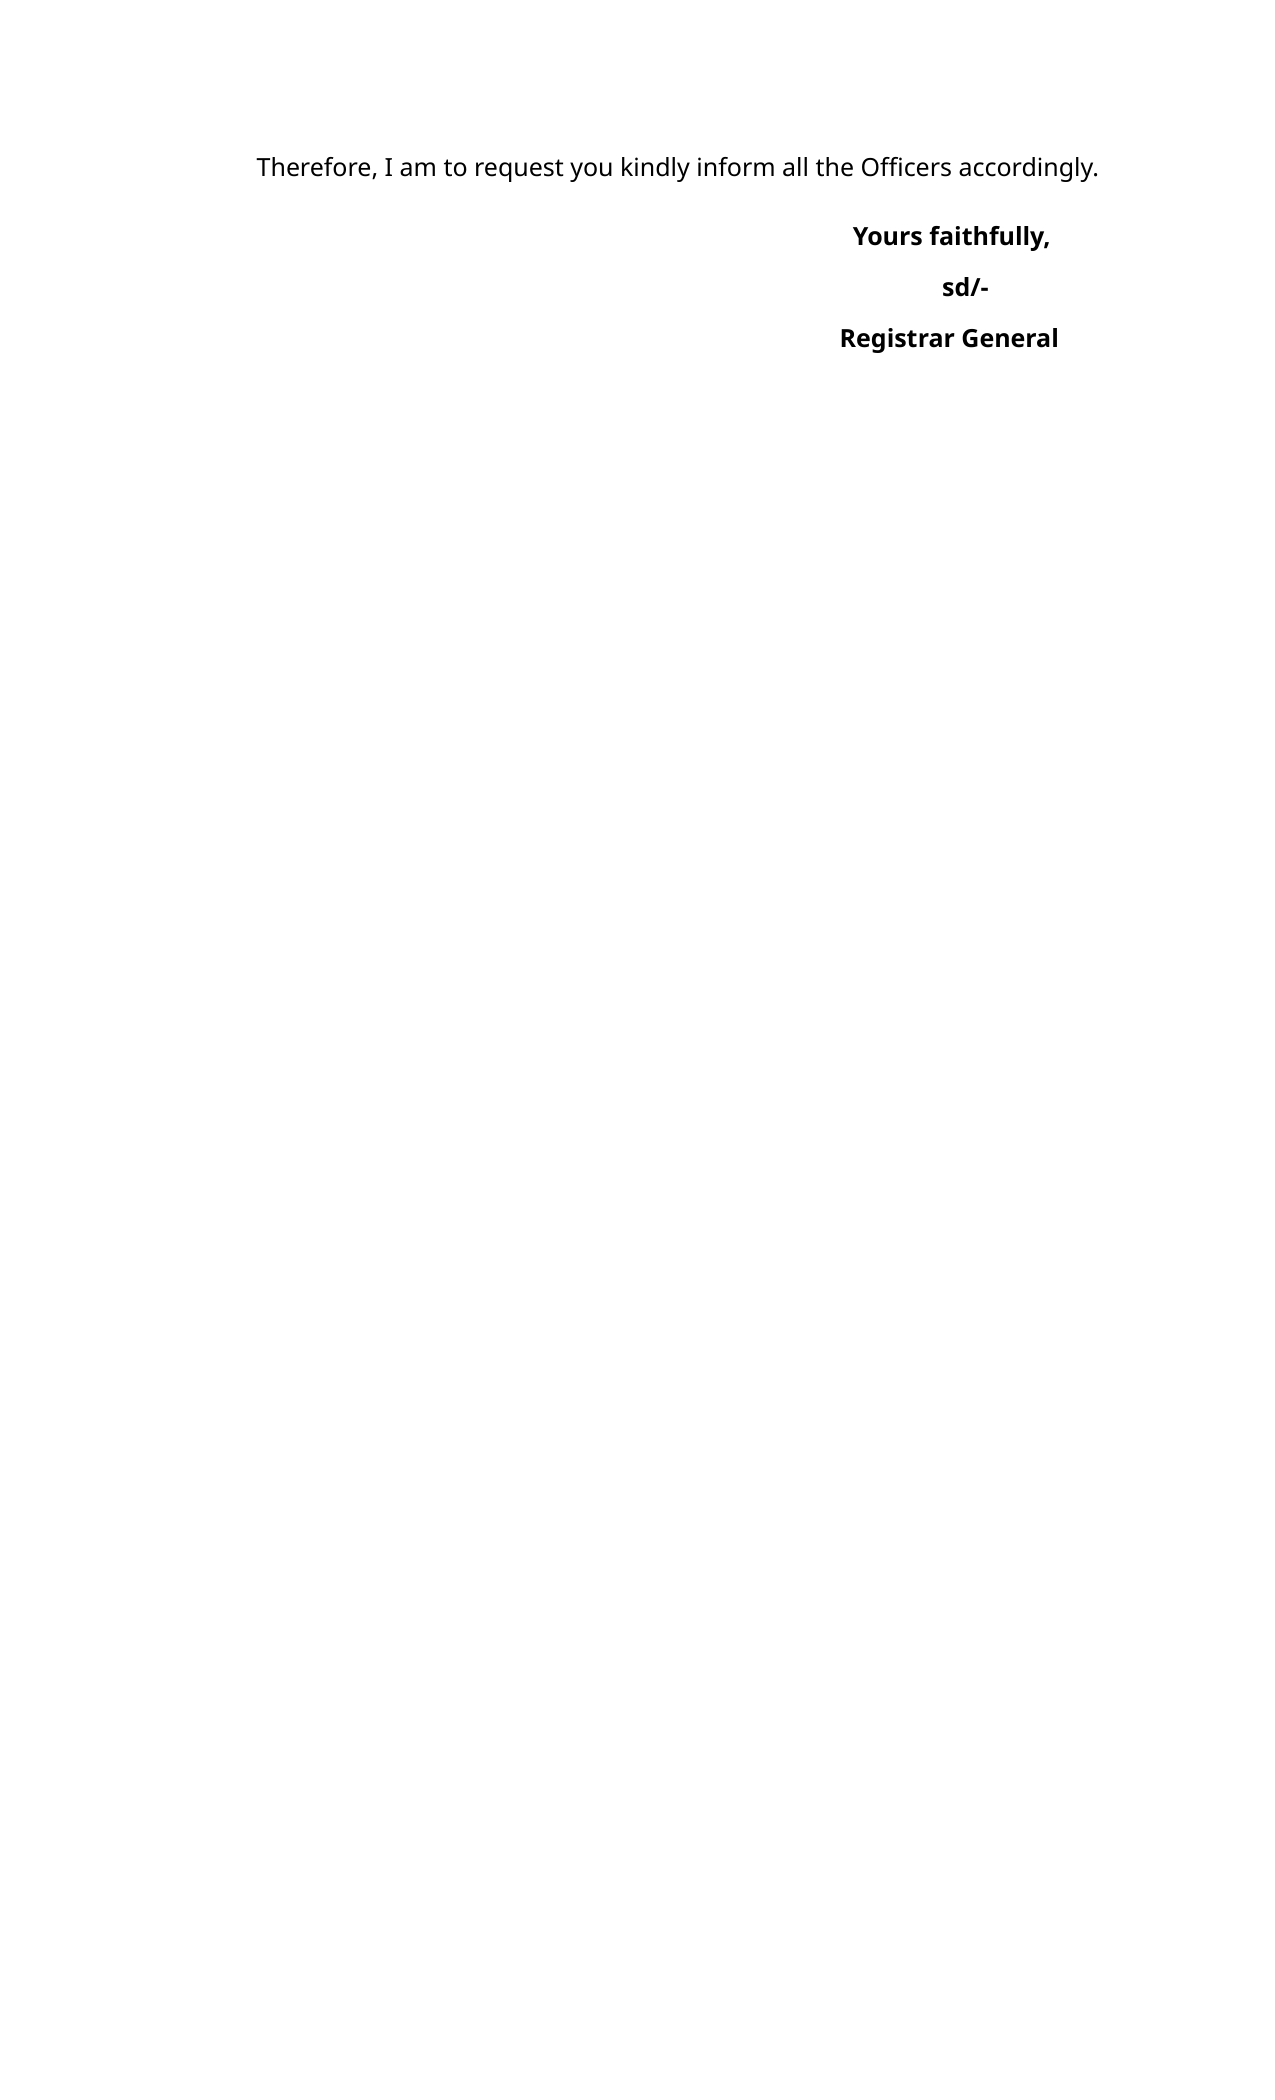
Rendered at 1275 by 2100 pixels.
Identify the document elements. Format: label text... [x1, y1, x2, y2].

text sd/- [788, 269, 1123, 303]
text Therefore, I am to request you kindly inform all the Officers accordingly. [181, 150, 1123, 184]
text Registrar General [788, 320, 1123, 354]
text Yours faithfully, [788, 218, 1123, 252]
